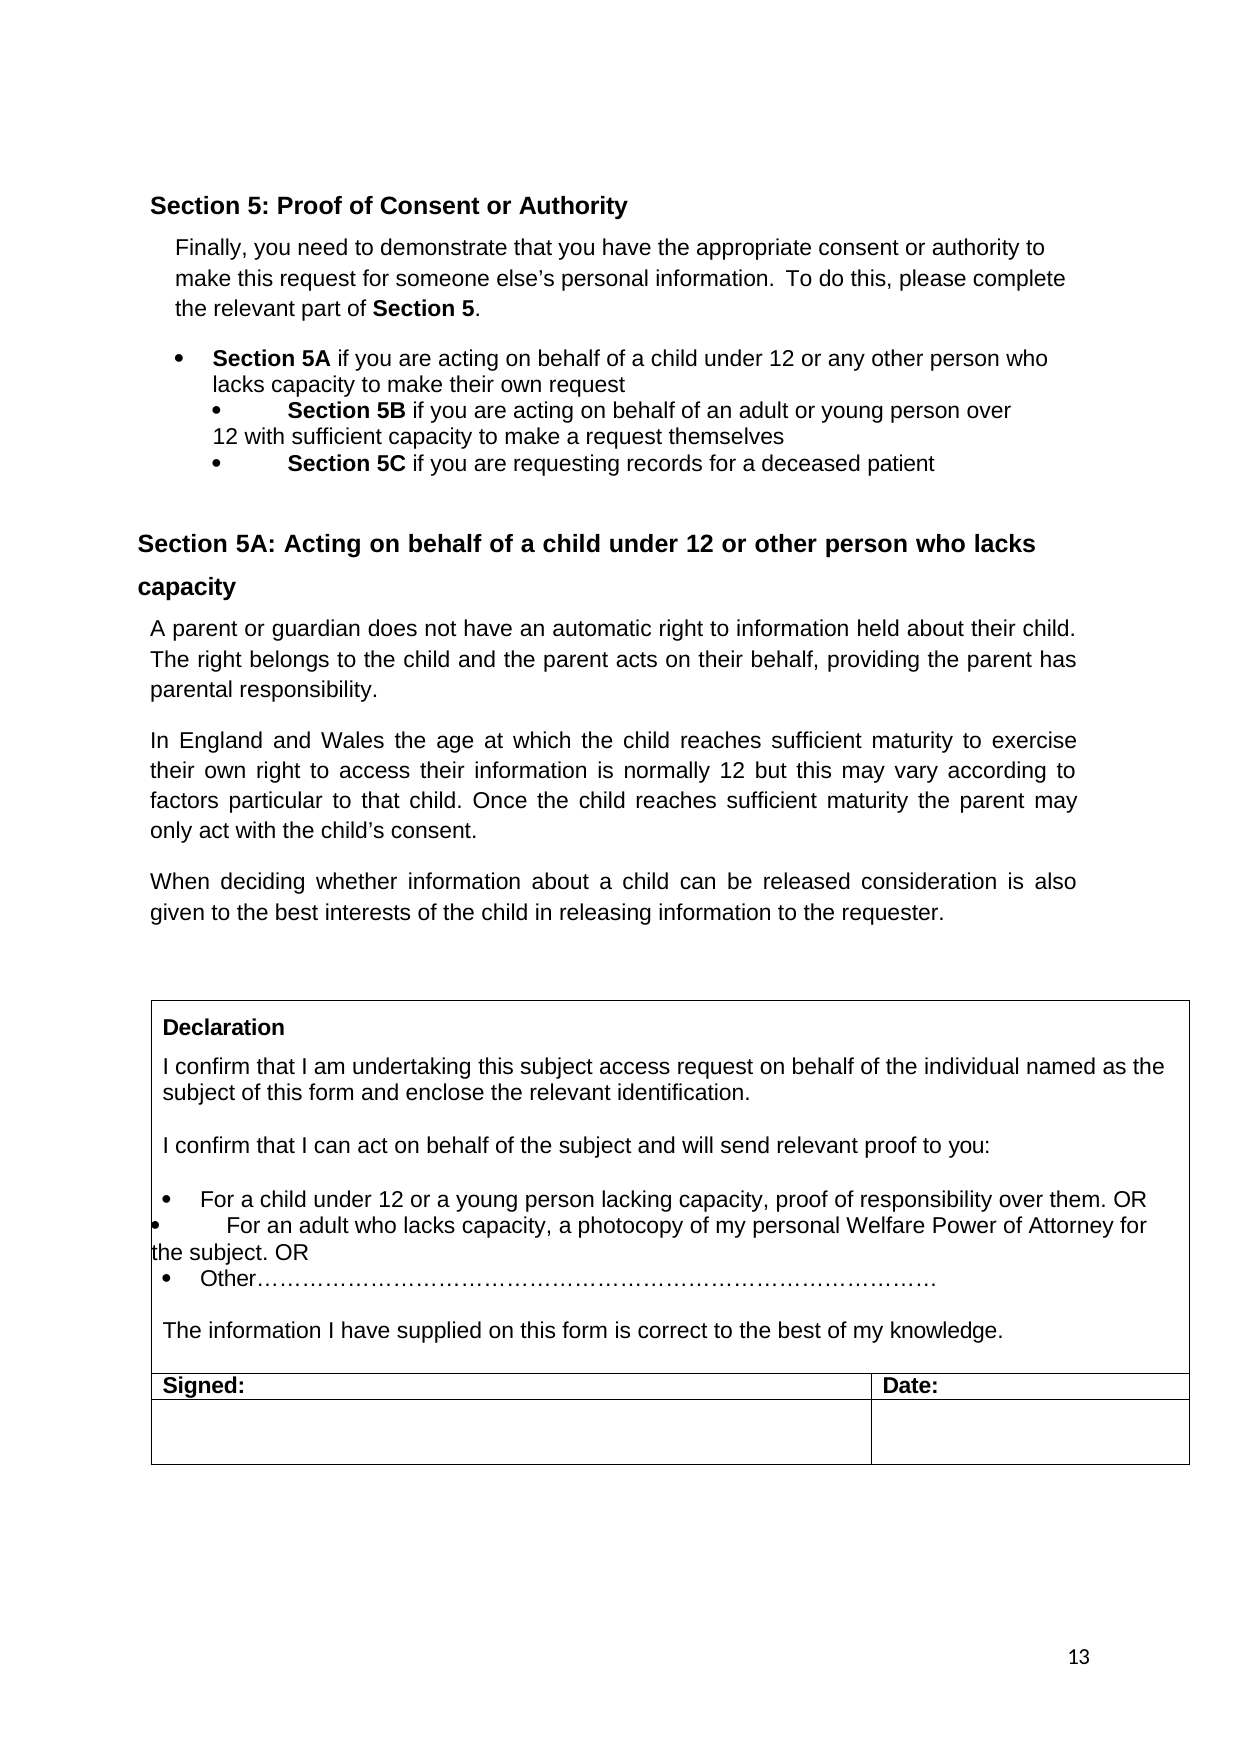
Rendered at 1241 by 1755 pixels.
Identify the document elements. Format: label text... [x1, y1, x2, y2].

subtitle Section 5A: Acting on behalf of a child under 12 or other person who lacks capacity [137, 529, 1037, 601]
text In England and Wales the age at which the child reaches sufficient maturity to exercise their own right to access their information is normally 12 but this may vary according to factors particular to that child. Once the child reaches sufficient maturity the parent may only act with the child’s consent. [150, 727, 1077, 844]
table_header Declaration I confirm that I am undertaking this subject access request on behalf of the individual named as the subject of this form and enclose the relevant identification. I confirm that I can act on behalf of the subject and will send relevant proof to you: For a child under 12 or a young person lacking capacity, proof of responsibility over them. OR For an adult who lacks capacity, a photocopy of my personal Welfare Power of Attorney for the subject. OR Other……………………………………………………………………………… The information I have supplied on this form is correct to the best of my knowledge. [152, 1001, 1189, 1373]
text A parent or guardian does not have an automatic right to information held about their child. The right belongs to the child and the parent acts on their behalf, providing the parent has parental responsibility. [150, 615, 1077, 702]
list Section 5B if you are acting on behalf of an adult or young person over 12 with sufficient capacity to make a request themselves [212, 398, 1016, 450]
subtitle Section 5: Proof of Consent or Authority [150, 191, 1201, 220]
text When deciding whether information about a child can be released consideration is also given to the best interests of the child in releasing information to the requester. [150, 868, 1077, 925]
text Finally, you need to demonstrate that you have the appropriate consent or authority to make this request for someone else’s personal information. To do this, please complete the relevant part of Section 5. [175, 234, 1084, 321]
list Section 5A if you are acting on behalf of a child under 12 or any other person who lacks capacity to make their own request [175, 346, 1091, 398]
table_cell Signed: [152, 1374, 871, 1399]
table_cell [152, 1400, 871, 1464]
table_cell [872, 1400, 1189, 1464]
list Section 5C if you are requesting records for a deceased patient [212, 450, 1201, 476]
table_cell Date: [872, 1374, 1189, 1399]
